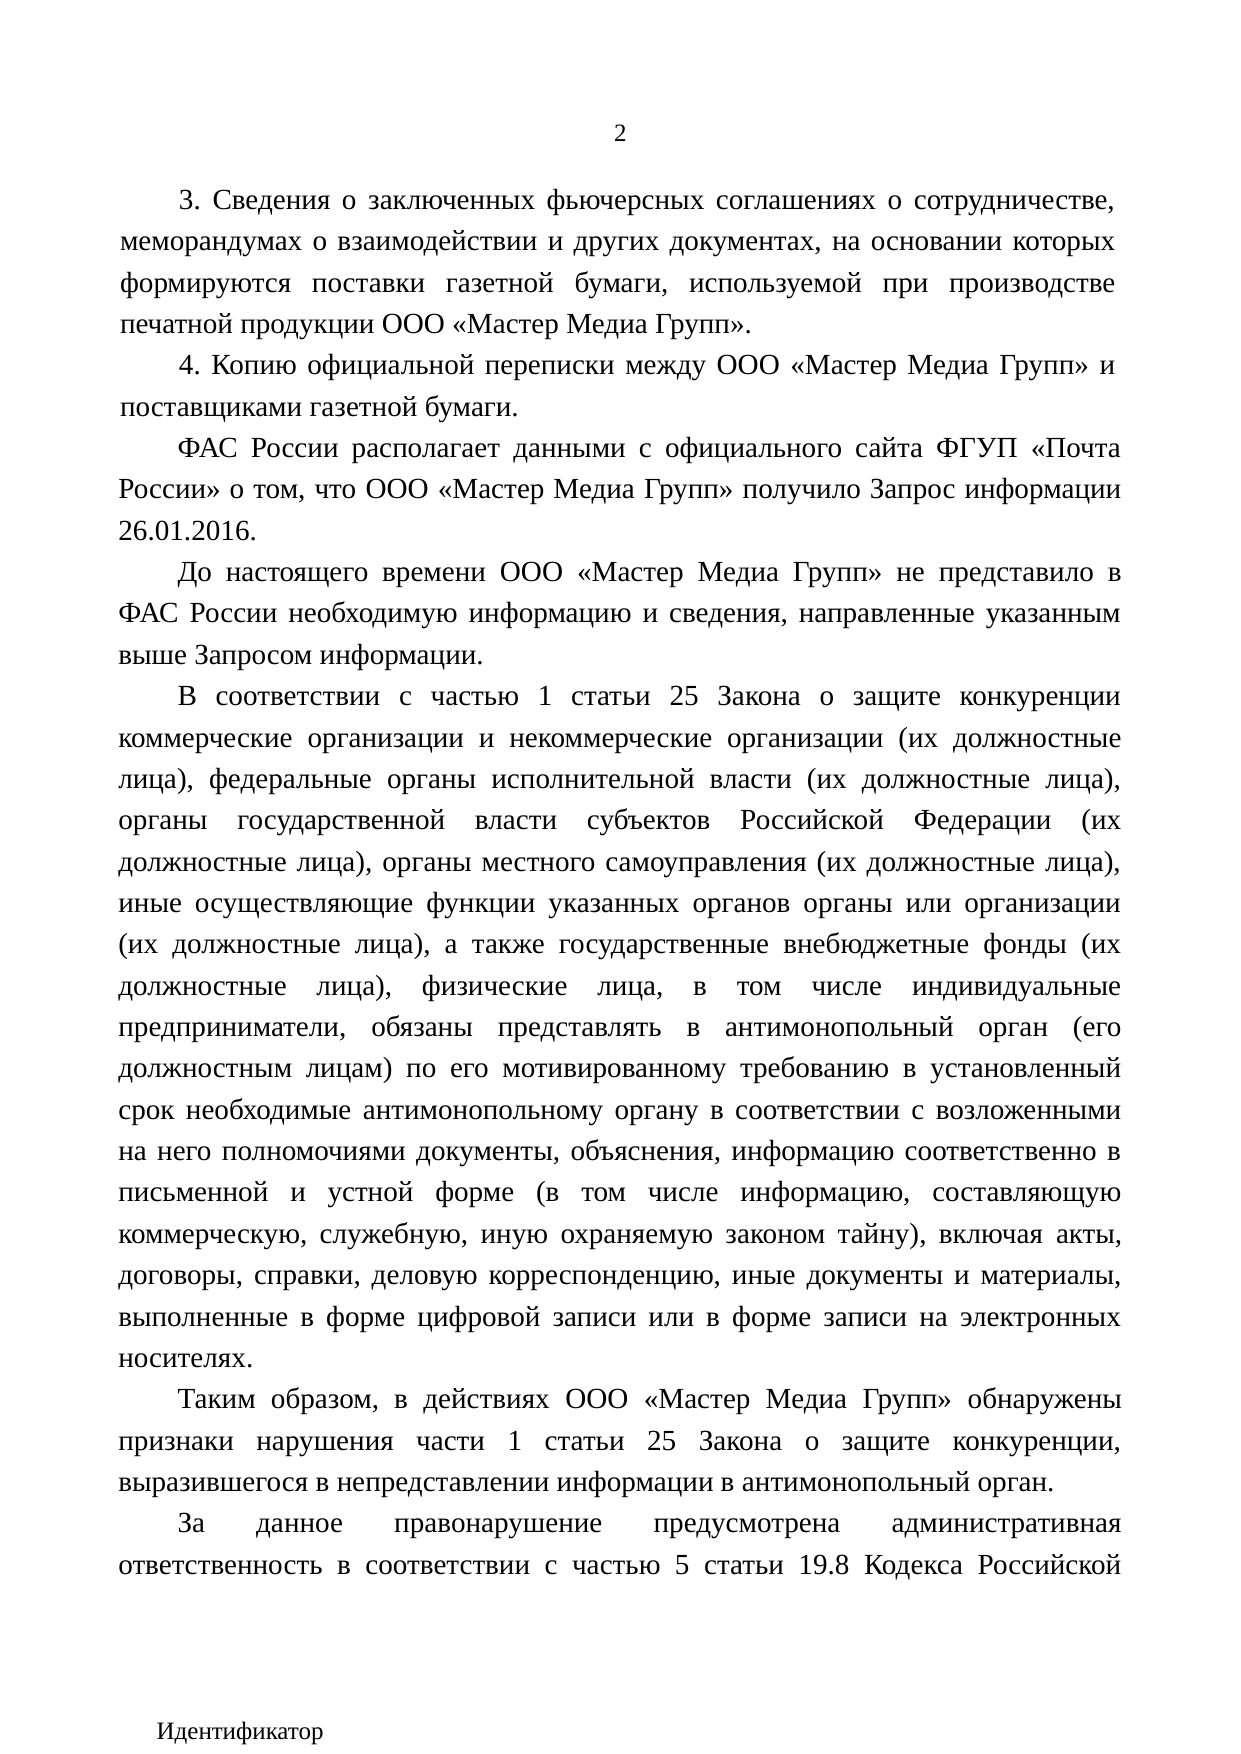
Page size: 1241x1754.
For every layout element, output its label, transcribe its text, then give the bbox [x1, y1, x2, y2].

text 3. Сведения о заключенных фьючерсных соглашениях о сотрудничестве, меморандумах о взаимодействии и других документах, на основании которых формируются поставки газетной бумаги, используемой при производстве печатной продукции ООО «Мастер Медиа Групп». [120, 176, 1116, 342]
text За данное правонарушение предусмотрена административная ответственность в соответствии с частью 5 статьи 19.8 Кодекса Российской [118, 1500, 1122, 1582]
text В соответствии с частью 1 статьи 25 Закона о защите конкуренции коммерческие организации и некоммерческие организации (их должностные лица), федеральные органы исполнительной власти (их должностные лица), органы государственной власти субъектов Российской Федерации (их должностные лица), органы местного самоуправления (их должностные лица), иные осуществляющие функции указанных органов органы или организации (их должностные лица), а также государственные внебюджетные фонды (их должностные лица), физические лица, в том числе индивидуальные предприниматели, обязаны представлять в антимонопольный орган (его должностным лицам) по его мотивированному требованию в установленный срок необходимые антимонопольному органу в соответствии с возложенными на него полномочиями документы, объяснения, информацию соответственно в письменной и устной форме (в том числе информацию, составляющую коммерческую, служебную, иную охраняемую законом тайну), включая акты, договоры, справки, деловую корреспонденцию, иные документы и материалы, выполненные в форме цифровой записи или в форме записи на электронных носителях. [118, 673, 1122, 1376]
text До настоящего времени ООО «Мастер Медиа Групп» не представило в ФАС России необходимую информацию и сведения, направленные указанным выше Запросом информации. [118, 548, 1122, 673]
text ФАС России располагает данными с официального сайта ФГУП «Почта России» о том, что ООО «Мастер Медиа Групп» получило Запрос информации 26.01.2016. [118, 424, 1122, 548]
text 4. Копию официальной переписки между ООО «Мастер Медиа Групп» и поставщиками газетной бумаги. [120, 342, 1116, 424]
text Таким образом, в действиях ООО «Мастер Медиа Групп» обнаружены признаки нарушения части 1 статьи 25 Закона о защите конкуренции, выразившегося в непредставлении информации в антимонопольный орган. [118, 1376, 1122, 1500]
